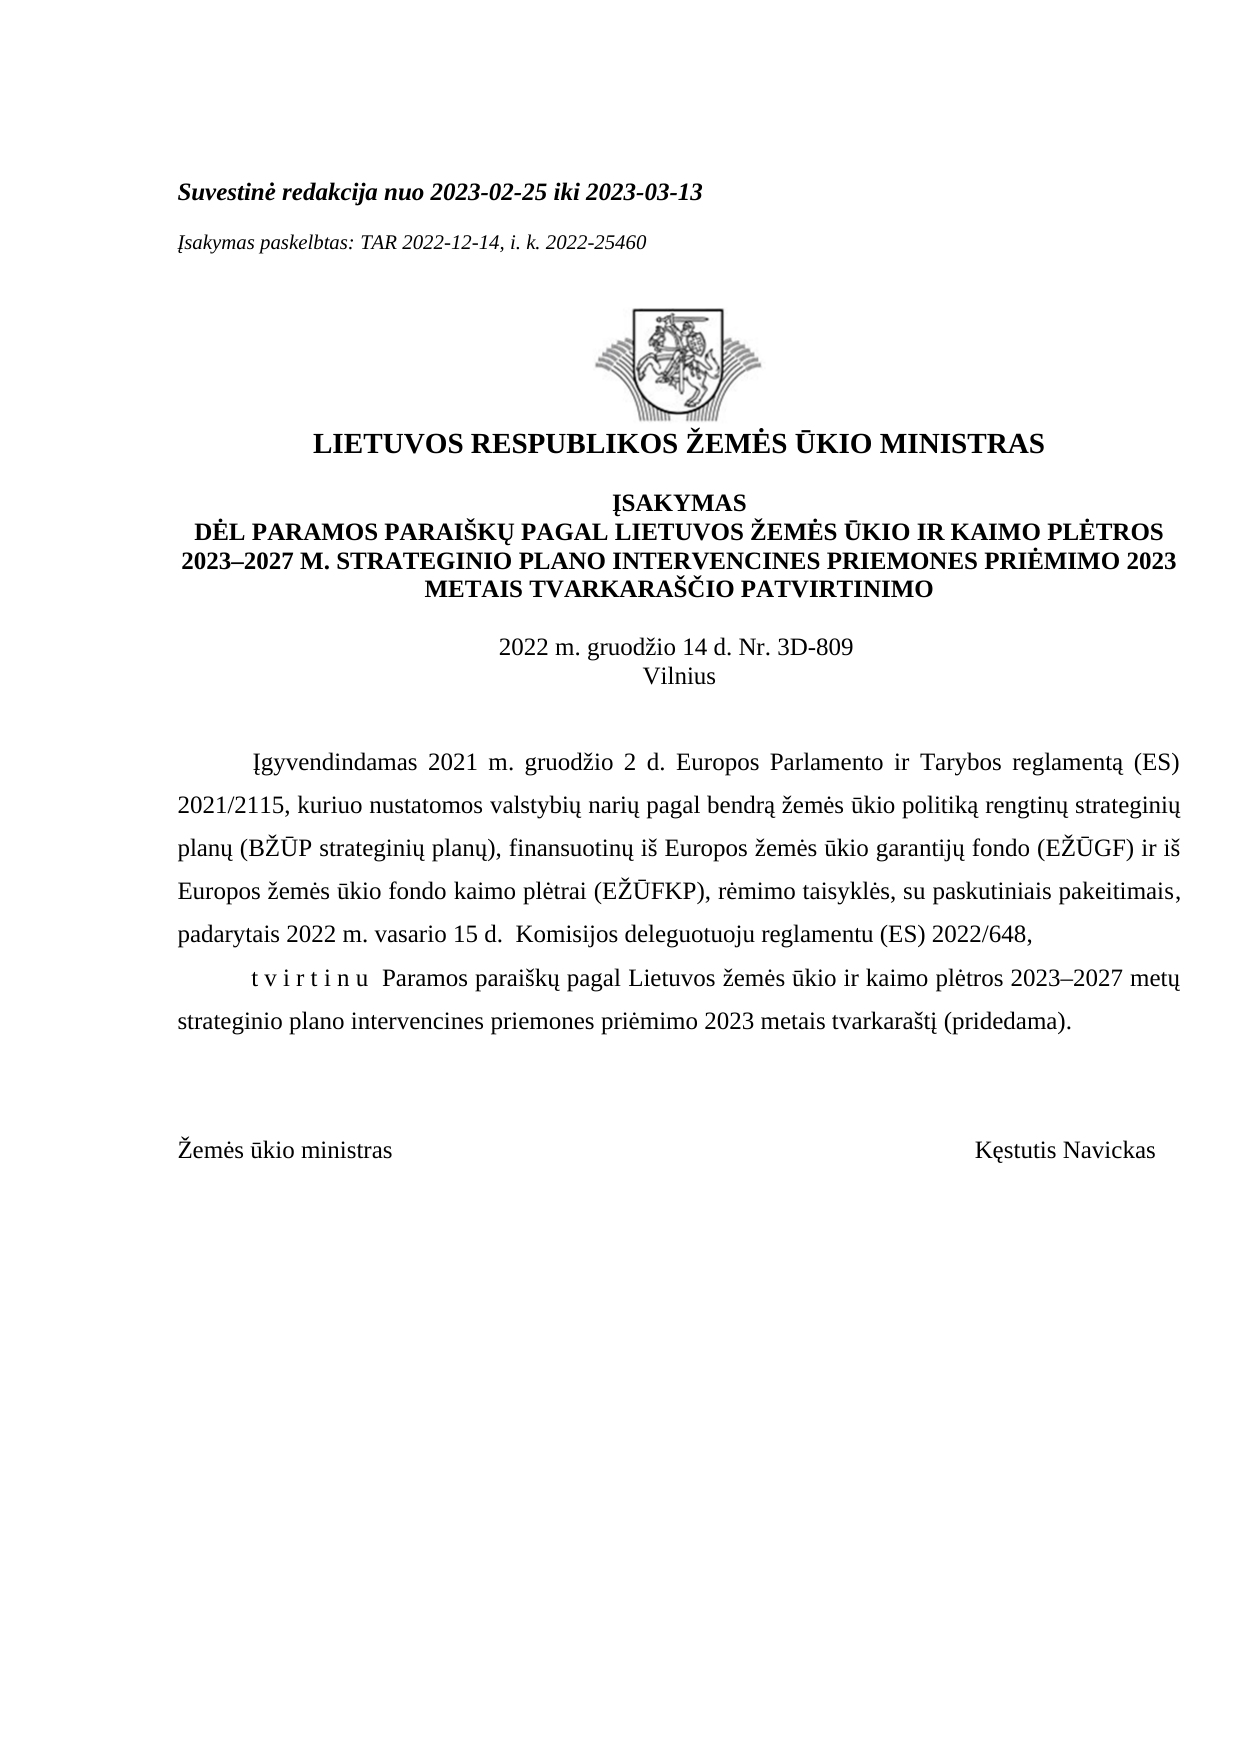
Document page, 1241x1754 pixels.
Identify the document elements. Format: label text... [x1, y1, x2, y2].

text tvirtinu Paramos paraiškų pagal Lietuvos žemės ūkio ir kaimo plėtros 2023–2027 metų strateginio plano intervencines priemones priėmimo 2023 metais tvarkaraštį (pridedama). [177, 963, 1181, 1034]
text DĖL PARAMOS PARAIŠKŲ PAGAL LIETUVOS ŽEMĖS ŪKIO IR KAIMO PLĖTROS 2023–2027 M. STRATEGINIO PLANO INTERVENCINES PRIEMONES PRIĖMIMO 2023 METAIS TVARKARAŠČIO PATVIRTINIMO [177, 517, 1181, 603]
text Įgyvendindamas 2021 m. gruodžio 2 d. Europos Parlamento ir Tarybos reglamentą (ES) 2021/2115, kuriuo nustatomos valstybių narių pagal bendrą žemės ūkio politiką rengtinų strateginių planų (BŽŪP strateginių planų), finansuotinų iš Europos žemės ūkio garantijų fondo (EŽŪGF) ir iš Europos žemės ūkio fondo kaimo plėtrai (EŽŪFKP), rėmimo taisyklės, su paskutiniais pakeitimais, padarytais 2022 m. vasario 15 d. Komisijos deleguotuoju reglamentu (ES) 2022/648, [177, 747, 1181, 948]
text LIETUVOS RESPUBLIKOS ŽEMĖS ŪKIO MINISTRAS [177, 426, 1181, 459]
text Žemės ūkio ministras Kęstutis Navickas [177, 1135, 1181, 1164]
text 2022 m. gruodžio 14 d. Nr. 3D-809 [177, 632, 1181, 661]
text Įsakymas paskelbtas: TAR 2022-12-14, i. k. 2022-25460 [177, 230, 1181, 254]
text Suvestinė redakcija nuo 2023-02-25 iki 2023-03-13 [177, 177, 1181, 206]
text Vilnius [177, 661, 1181, 689]
text ĮSAKYMAS [177, 488, 1181, 517]
